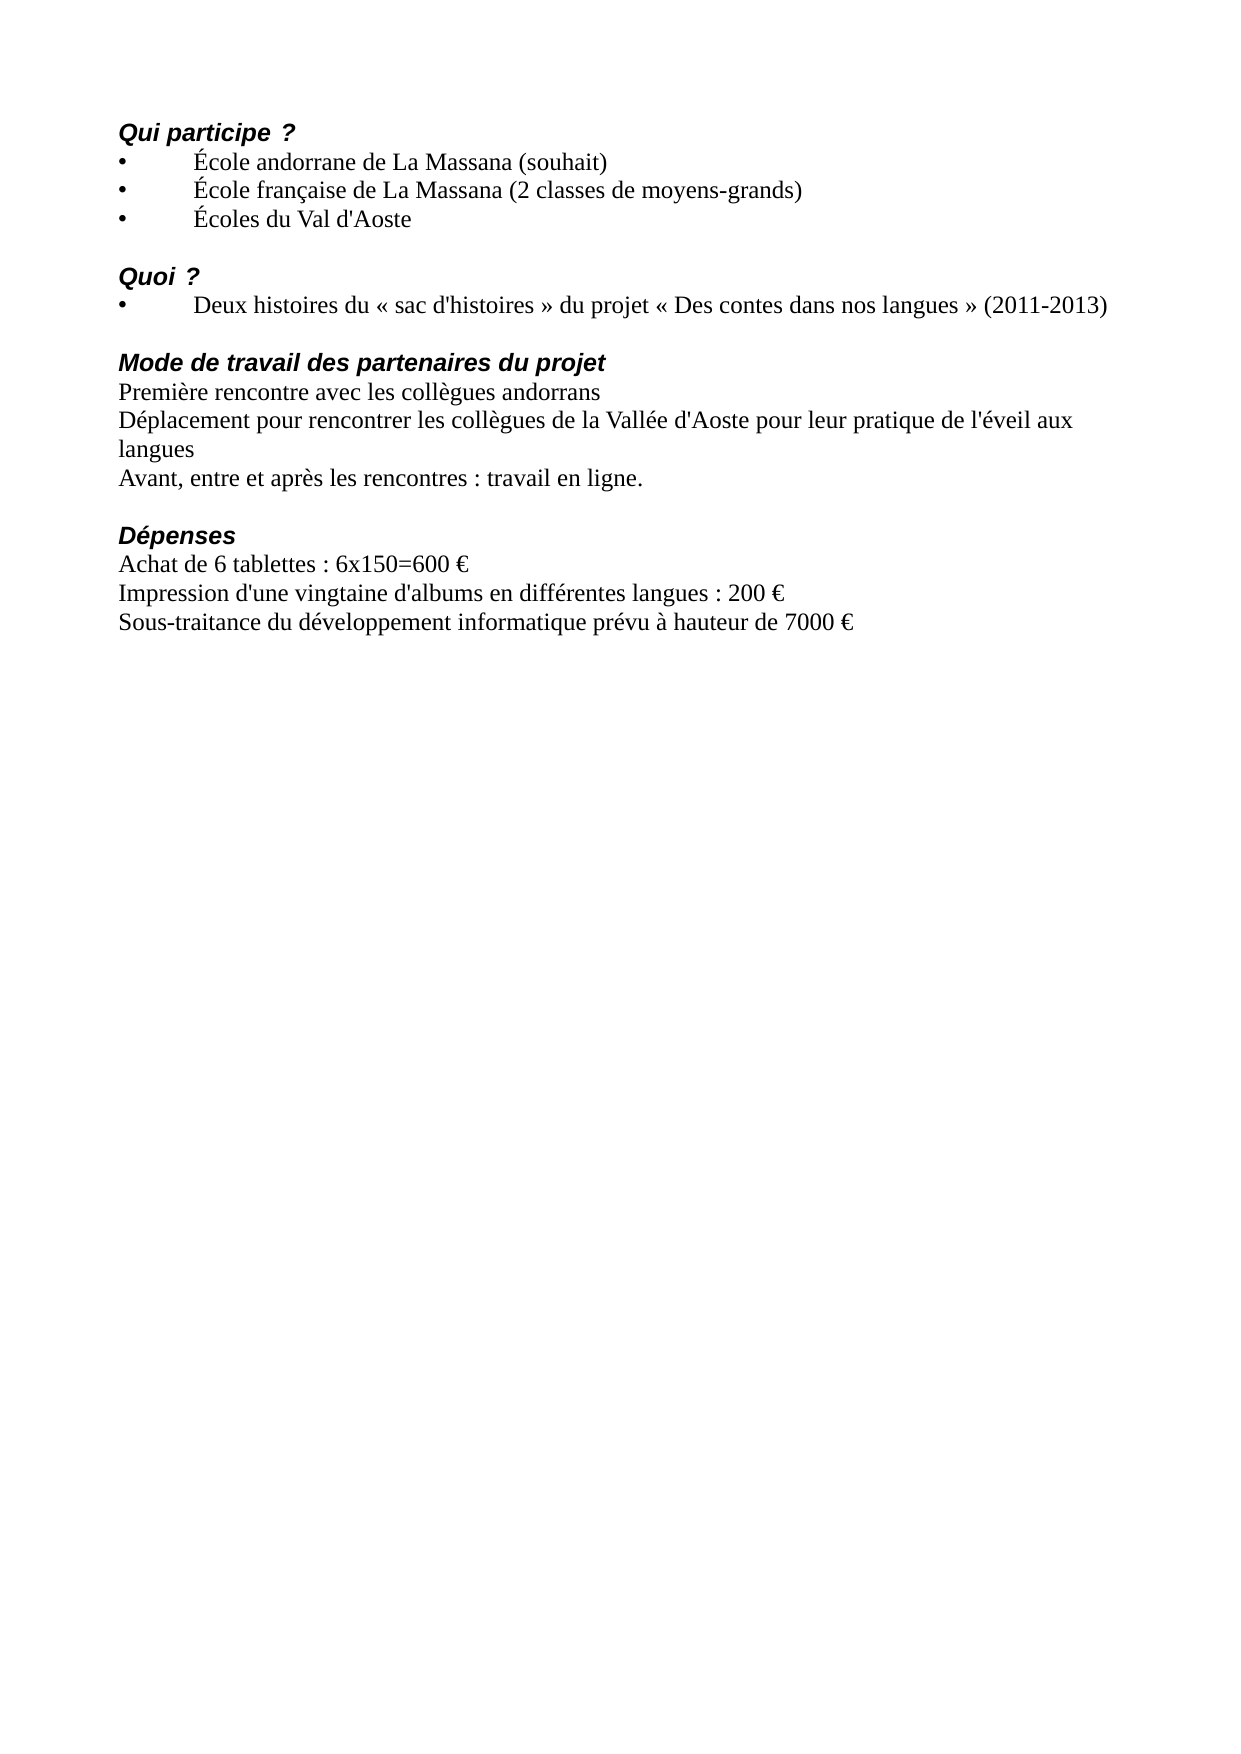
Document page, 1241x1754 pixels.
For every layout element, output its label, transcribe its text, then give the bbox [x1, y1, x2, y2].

subtitle Quoi ? [118, 262, 1122, 291]
list École andorrane de La Massana (souhait) [118, 147, 1122, 176]
list Deux histoires du « sac d'histoires » du projet « Des contes dans nos langues » (2011-2013) [118, 291, 1122, 319]
subtitle Qui participe ? [118, 118, 1122, 147]
text Première rencontre avec les collègues andorrans [118, 377, 1122, 406]
text Achat de 6 tablettes : 6x150=600 € [118, 549, 1122, 578]
list École française de La Massana (2 classes de moyens-grands) [118, 176, 1122, 204]
list Écoles du Val d'Aoste [118, 204, 1122, 233]
subtitle Dépenses [118, 521, 1122, 549]
text Impression d'une vingtaine d'albums en différentes langues : 200 € [118, 578, 1122, 607]
text Sous-traitance du développement informatique prévu à hauteur de 7000 € [118, 607, 1122, 636]
text Avant, entre et après les rencontres : travail en ligne. [118, 463, 1122, 492]
text Déplacement pour rencontrer les collègues de la Vallée d'Aoste pour leur pratique de l'éveil aux langues [118, 406, 1122, 463]
subtitle Mode de travail des partenaires du projet [118, 348, 1122, 377]
